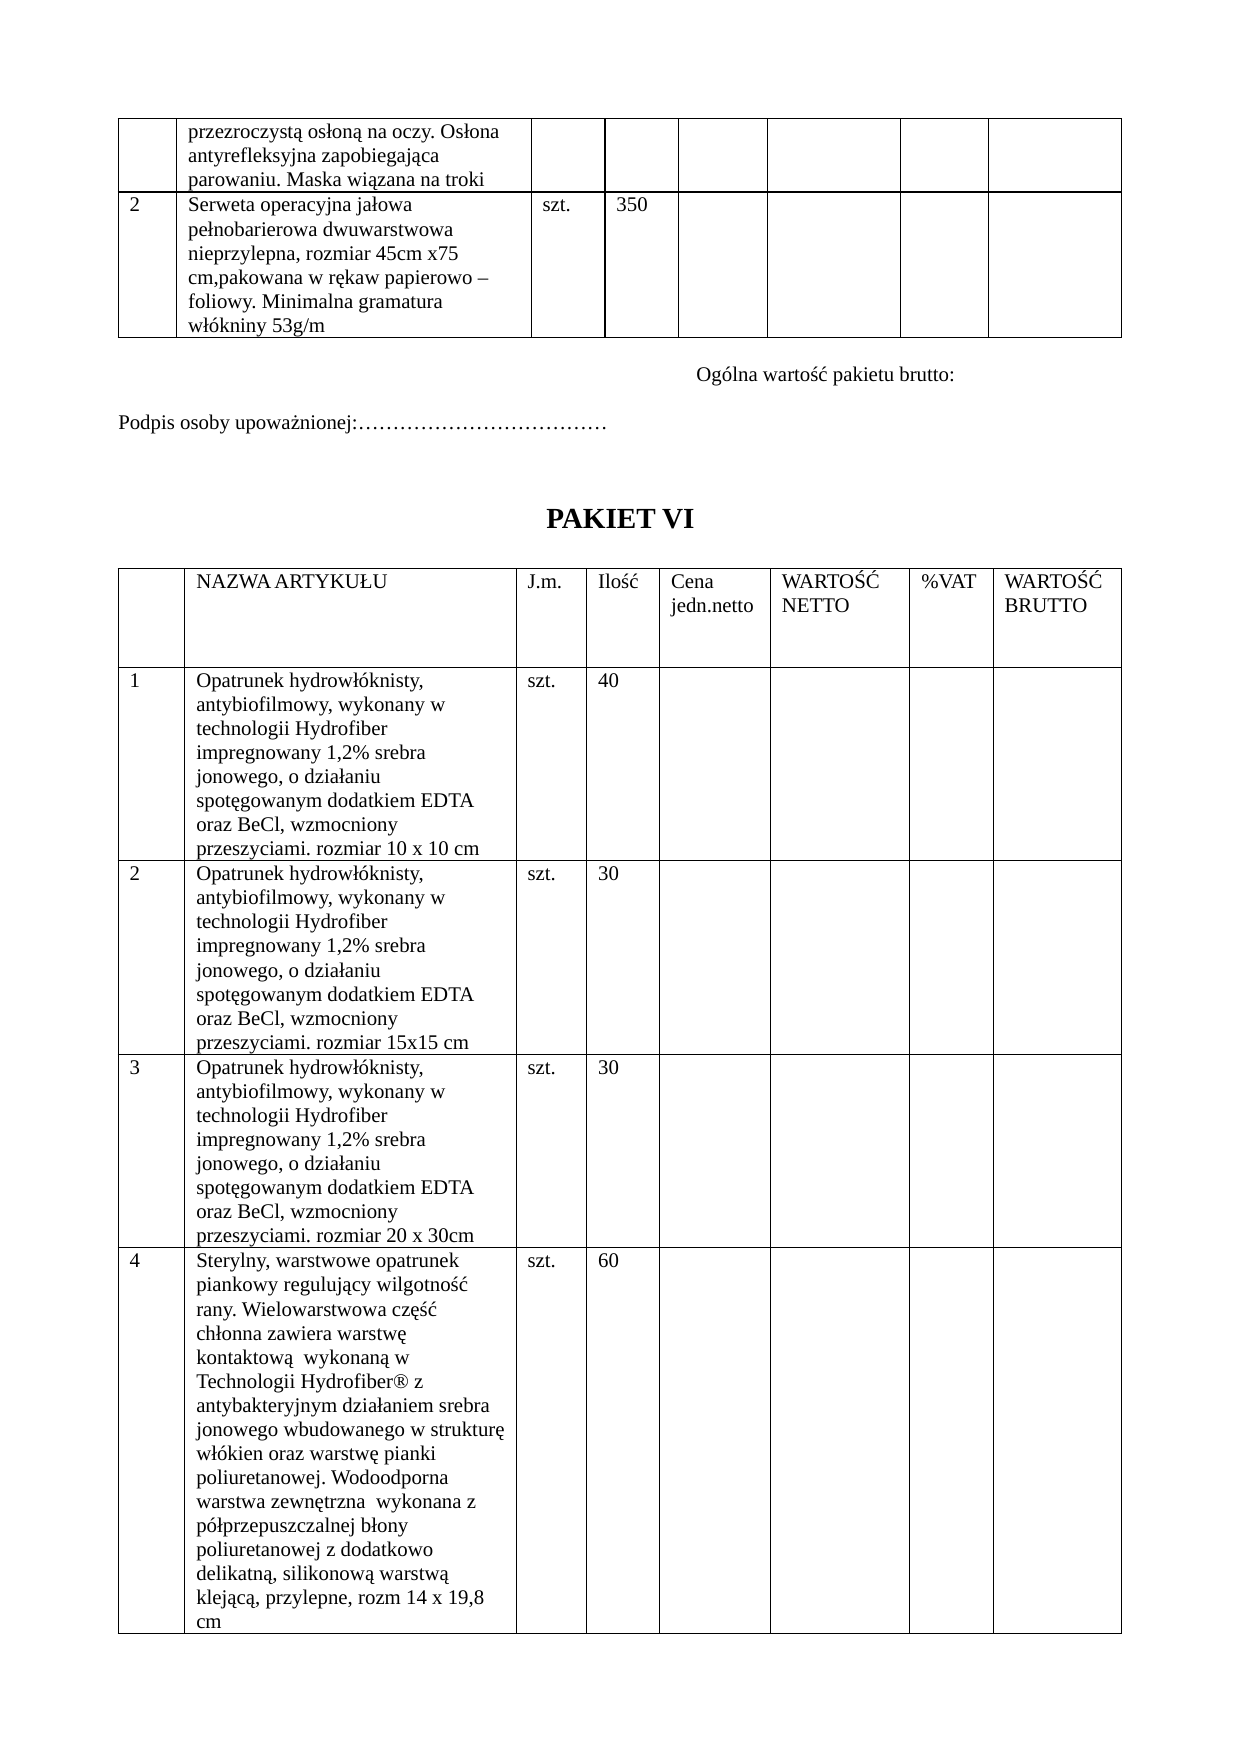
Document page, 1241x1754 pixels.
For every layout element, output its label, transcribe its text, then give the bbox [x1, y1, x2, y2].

table_cell [771, 1248, 909, 1633]
table_cell [910, 1248, 993, 1633]
table_cell 60 [587, 1248, 659, 1633]
table_cell [606, 119, 678, 191]
table_cell [768, 193, 900, 337]
table_cell 30 [587, 861, 659, 1054]
table_cell 30 [587, 1055, 659, 1247]
table_cell 2 [119, 193, 176, 337]
table_header WARTOŚĆ BRUTTO [994, 569, 1121, 667]
table_cell Serweta operacyjna jałowa pełnobarierowa dwuwarstwowa nieprzylepna, rozmiar 45cm x75 cm,pakowana w rękaw papierowo – foliowy. Minimalna gramatura włókniny 53g/m [177, 193, 531, 337]
table_cell 1 [119, 668, 184, 860]
table_cell [532, 119, 604, 191]
table_cell 350 [606, 193, 678, 337]
text PAKIET VI [118, 501, 1122, 535]
table_cell [660, 1248, 770, 1633]
table_cell [768, 119, 900, 191]
table_cell [660, 861, 770, 1054]
table_header WARTOŚĆ NETTO [771, 569, 909, 667]
table_cell Opatrunek hydrowłóknisty, antybiofilmowy, wykonany w technologii Hydrofiber impregnowany 1,2% srebra jonowego, o działaniu spotęgowanym dodatkiem EDTA oraz BeCl, wzmocniony przeszyciami. rozmiar 20 x 30cm [185, 1055, 516, 1247]
table_cell [679, 119, 767, 191]
table_header [119, 569, 184, 667]
table_cell [660, 1055, 770, 1247]
table_cell [994, 861, 1121, 1054]
table_header Cena jedn.netto [660, 569, 770, 667]
table_cell [994, 1248, 1121, 1633]
table_cell 2 [119, 861, 184, 1054]
table_cell szt. [517, 861, 586, 1054]
table_cell [771, 668, 909, 860]
table_cell Opatrunek hydrowłóknisty, antybiofilmowy, wykonany w technologii Hydrofiber impregnowany 1,2% srebra jonowego, o działaniu spotęgowanym dodatkiem EDTA oraz BeCl, wzmocniony przeszyciami. rozmiar 10 x 10 cm [185, 668, 516, 860]
table_cell [119, 119, 176, 191]
table_cell [994, 668, 1121, 860]
table_cell 4 [119, 1248, 184, 1633]
table_cell 40 [587, 668, 659, 860]
table_cell [679, 193, 767, 337]
table_cell szt. [517, 1055, 586, 1247]
table_header Ilość [587, 569, 659, 667]
table_cell [771, 861, 909, 1054]
table_cell szt. [517, 668, 586, 860]
table_header %VAT [910, 569, 993, 667]
table_cell [910, 1055, 993, 1247]
table_header J.m. [517, 569, 586, 667]
table_cell 3 [119, 1055, 184, 1247]
table_cell przezroczystą osłoną na oczy. Osłona antyrefleksyjna zapobiegająca parowaniu. Maska wiązana na troki [177, 119, 531, 191]
text Podpis osoby upoważnionej:……………………………… [118, 410, 1122, 434]
table_cell [989, 119, 1121, 191]
table_cell Opatrunek hydrowłóknisty, antybiofilmowy, wykonany w technologii Hydrofiber impregnowany 1,2% srebra jonowego, o działaniu spotęgowanym dodatkiem EDTA oraz BeCl, wzmocniony przeszyciami. rozmiar 15x15 cm [185, 861, 516, 1054]
table_cell [910, 861, 993, 1054]
table_cell [989, 193, 1121, 337]
table_cell szt. [532, 193, 604, 337]
text Ogólna wartość pakietu brutto: [118, 362, 1122, 386]
table_cell szt. [517, 1248, 586, 1633]
table_cell [994, 1055, 1121, 1247]
table_header NAZWA ARTYKUŁU [185, 569, 516, 667]
table_cell [771, 1055, 909, 1247]
table_cell [901, 193, 988, 337]
table_cell [901, 119, 988, 191]
table_cell [910, 668, 993, 860]
table_cell Sterylny, warstwowe opatrunek piankowy regulujący wilgotność rany. Wielowarstwowa część chłonna zawiera warstwę kontaktową wykonaną w Technologii Hydrofiber® z antybakteryjnym działaniem srebra jonowego wbudowanego w strukturę włókien oraz warstwę pianki poliuretanowej. Wodoodporna warstwa zewnętrzna wykonana z półprzepuszczalnej błony poliuretanowej z dodatkowo delikatną, silikonową warstwą klejącą, przylepne, rozm 14 x 19,8 cm [185, 1248, 516, 1633]
table_cell [660, 668, 770, 860]
